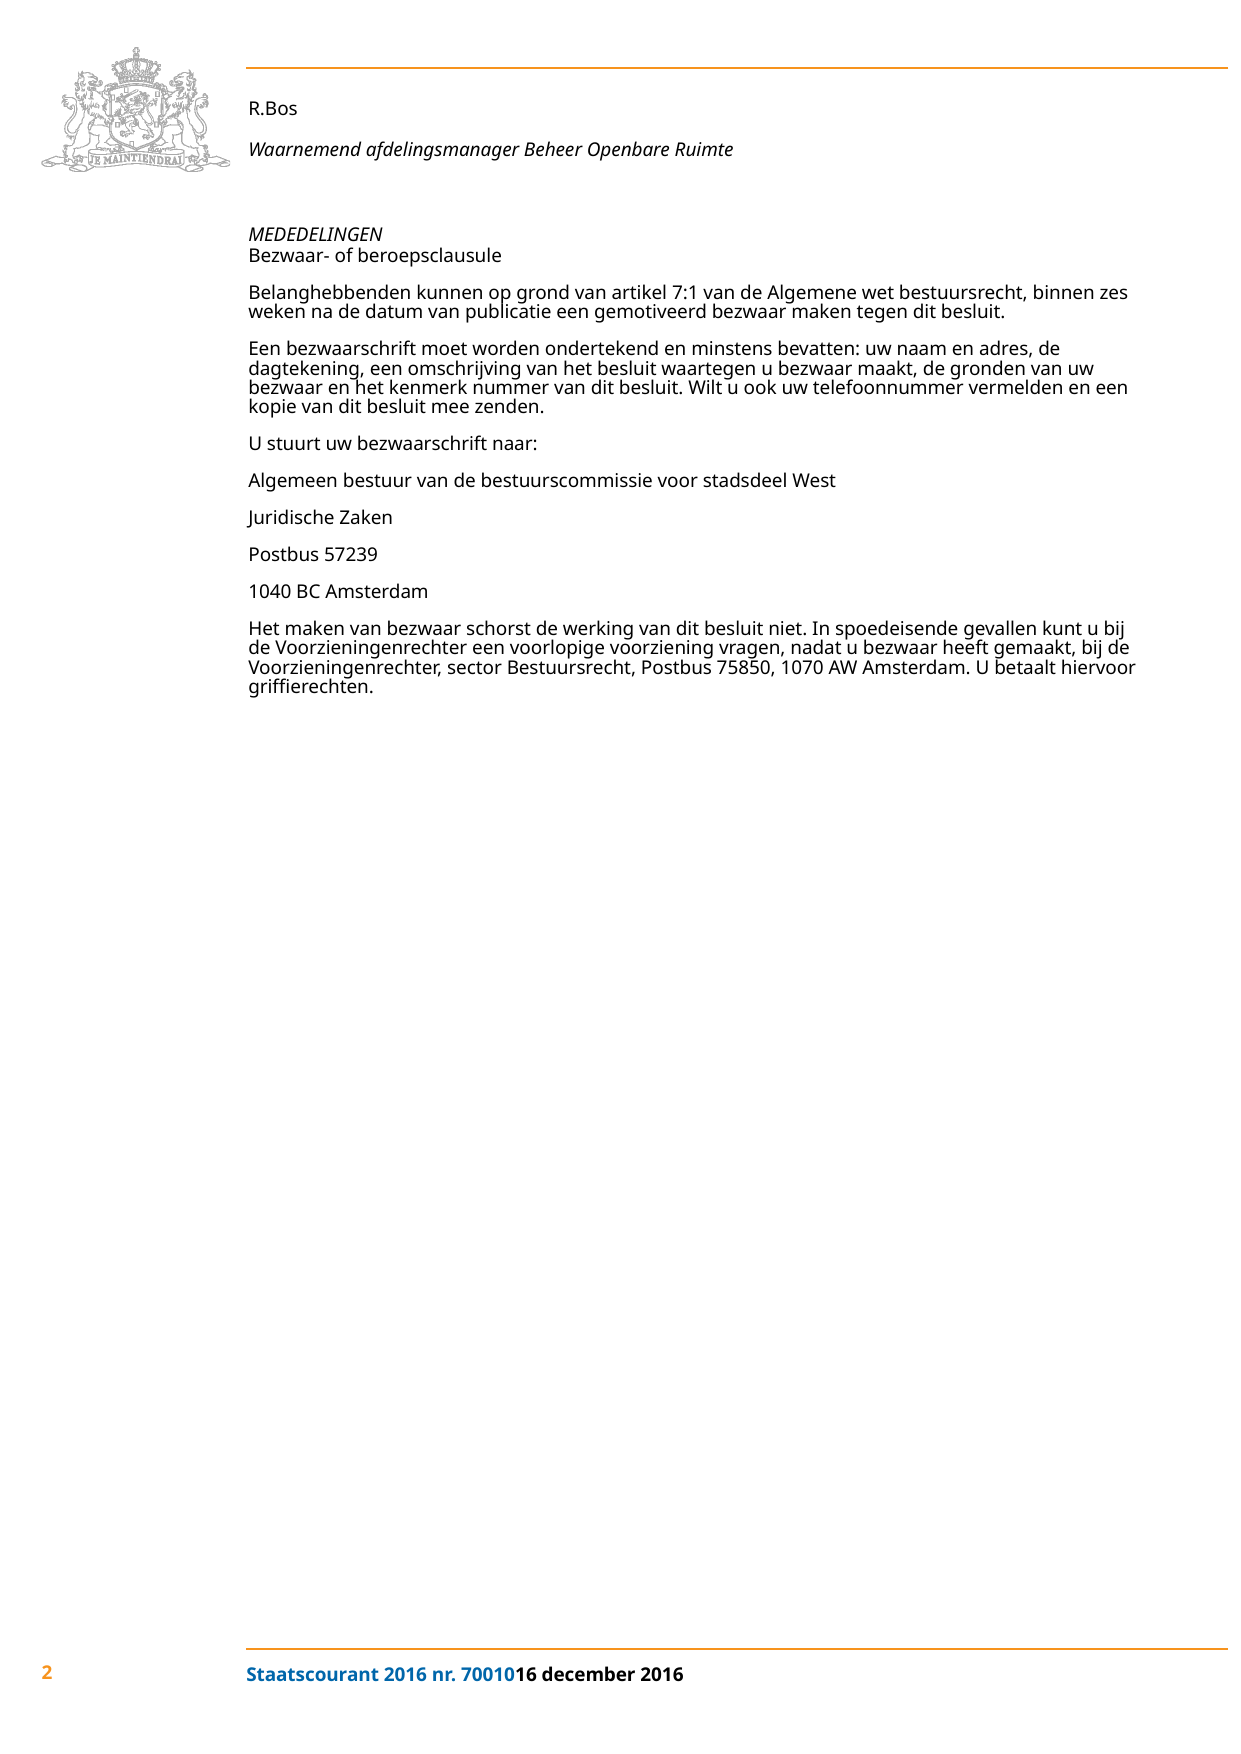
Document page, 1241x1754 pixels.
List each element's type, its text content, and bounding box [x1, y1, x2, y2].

text U stuurt uw bezwaarschrift naar: [248, 435, 1152, 454]
text Algemeen bestuur van de bestuurscommissie voor stadsdeel West [248, 472, 1152, 491]
text Juridische Zaken [248, 509, 1152, 528]
text Waarnemend afdelingsmanager Beheer Openbare Ruimte [248, 137, 1152, 162]
text Het maken van bezwaar schorst de werking van dit besluit niet. In spoedeisende gevallen kunt u bij de Voorzieningenrechter een voorlopige voorziening vragen, nadat u bezwaar heeft gemaakt, bij de Voorzieningenrechter, sector Bestuursrecht, Postbus 75850, 1070 AW Amsterdam. U betaalt hiervoor griffierechten. [248, 620, 1152, 697]
text Een bezwaarschrift moet worden ondertekend en minstens bevatten: uw naam en adres, de dagtekening, een omschrijving van het besluit waartegen u bezwaar maakt, de gronden van uw bezwaar en het kenmerk nummer van dit besluit. Wilt u ook uw telefoonnummer vermelden en een kopie van dit besluit mee zenden. [248, 340, 1152, 417]
text R.Bos [248, 95, 1152, 121]
picture [41, 47, 231, 172]
text Bezwaar- of beroepsclausule [248, 247, 1152, 266]
text Postbus 57239 [248, 546, 1152, 565]
text Belanghebbenden kunnen op grond van artikel 7:1 van de Algemene wet bestuursrecht, binnen zes weken na de datum van publicatie een gemotiveerd bezwaar maken tegen dit besluit. [248, 284, 1152, 323]
text 1040 BC Amsterdam [248, 583, 1152, 602]
text MEDEDELINGEN [248, 221, 1152, 247]
